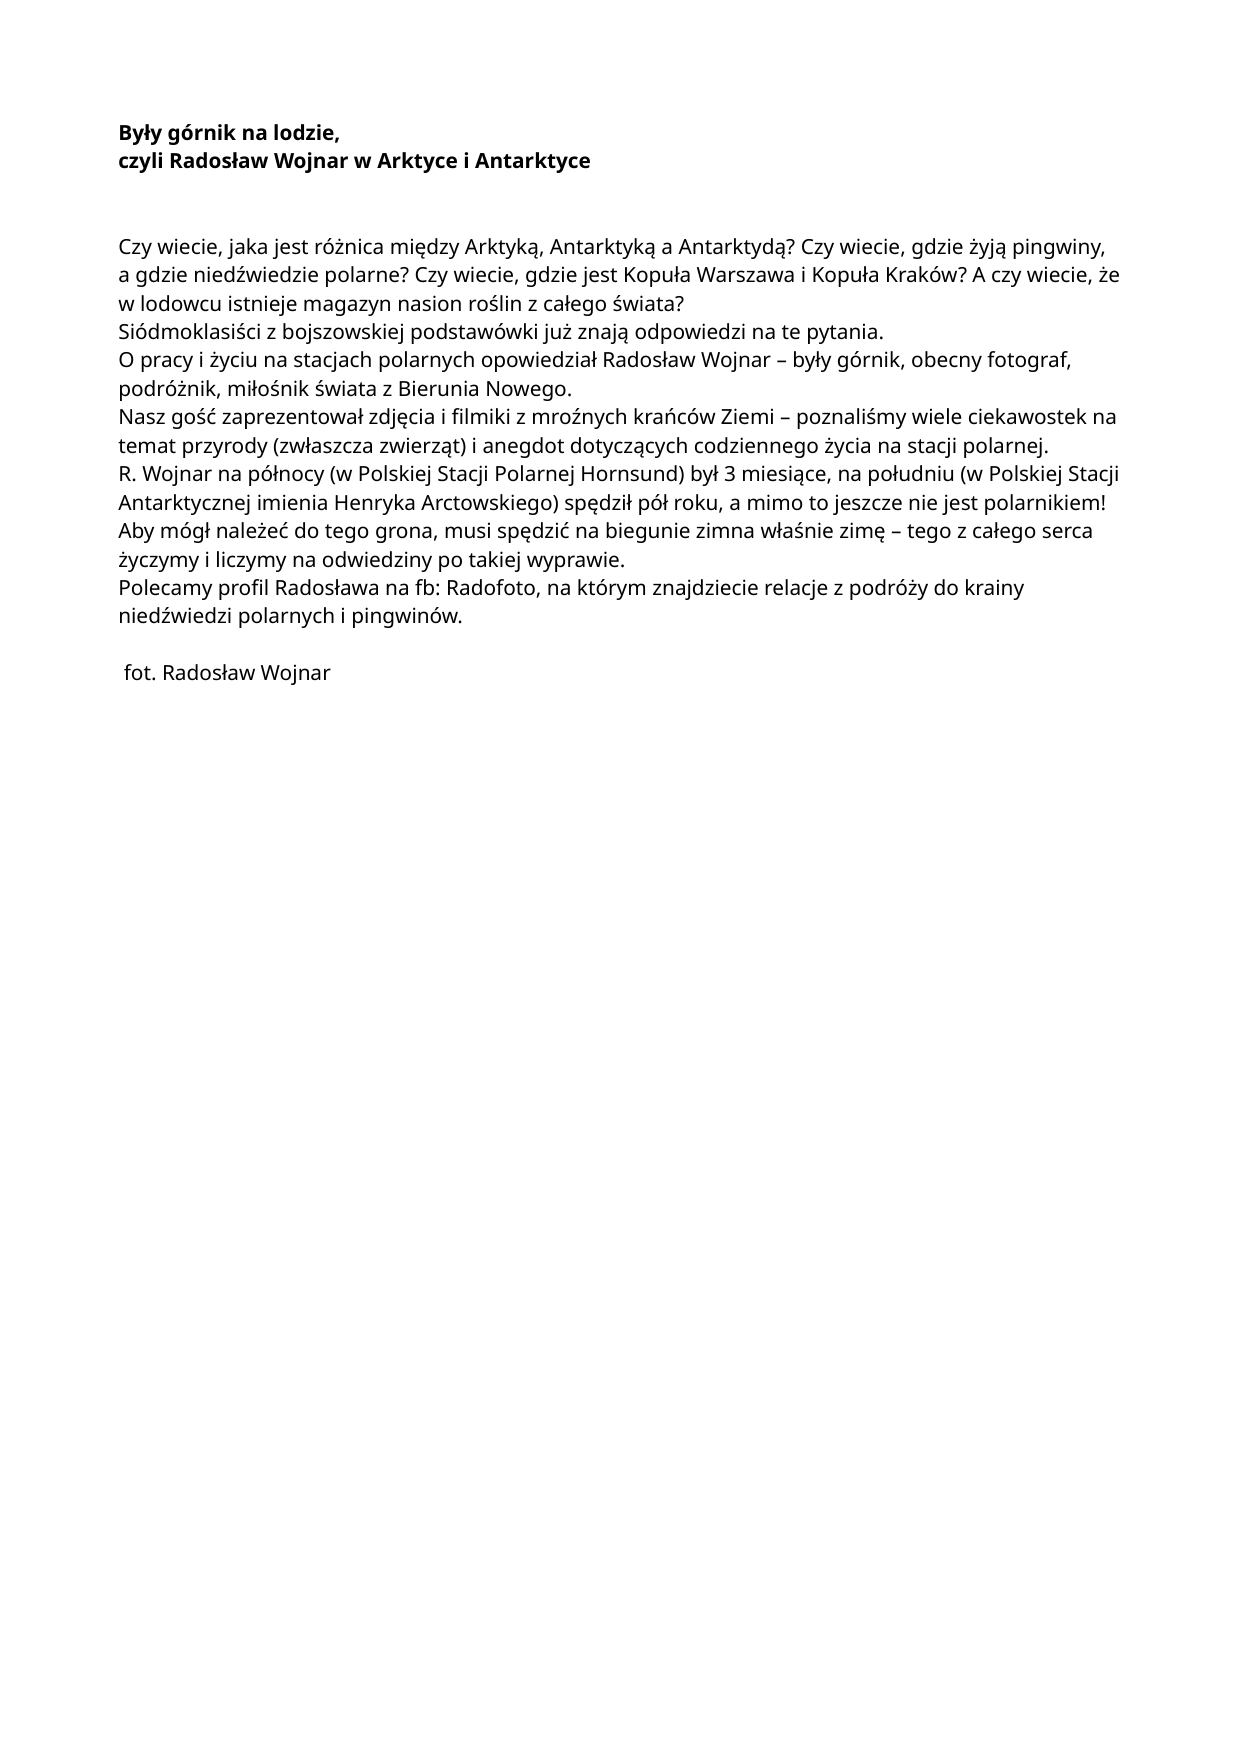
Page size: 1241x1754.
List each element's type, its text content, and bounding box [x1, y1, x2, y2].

text Siódmoklasiści z bojszowskiej podstawówki już znają odpowiedzi na te pytania. [118, 317, 1122, 346]
text Czy wiecie, jaka jest różnica między Arktyką, Antarktyką a Antarktydą? Czy wiecie, gdzie żyją pingwiny, a gdzie niedźwiedzie polarne? Czy wiecie, gdzie jest Kopuła Warszawa i Kopuła Kraków? A czy wiecie, że w lodowcu istnieje magazyn nasion roślin z całego świata? [118, 232, 1122, 317]
text fot. Radosław Wojnar [118, 658, 1122, 687]
text Były górnik na lodzie, [118, 118, 1122, 147]
text R. Wojnar na północy (w Polskiej Stacji Polarnej Hornsund) był 3 miesiące, na południu (w Polskiej Stacji Antarktycznej imienia Henryka Arctowskiego) spędził pół roku, a mimo to jeszcze nie jest polarnikiem! Aby mógł należeć do tego grona, musi spędzić na biegunie zimna właśnie zimę – tego z całego serca życzymy i liczymy na odwiedziny po takiej wyprawie. [118, 459, 1122, 573]
text Nasz gość zaprezentował zdjęcia i filmiki z mroźnych krańców Ziemi – poznaliśmy wiele ciekawostek na temat przyrody (zwłaszcza zwierząt) i anegdot dotyczących codziennego życia na stacji polarnej. [118, 402, 1122, 459]
text czyli Radosław Wojnar w Arktyce i Antarktyce [118, 147, 1122, 175]
text O pracy i życiu na stacjach polarnych opowiedział Radosław Wojnar – były górnik, obecny fotograf, podróżnik, miłośnik świata z Bierunia Nowego. [118, 346, 1122, 402]
text Polecamy profil Radosława na fb: Radofoto, na którym znajdziecie relacje z podróży do krainy niedźwiedzi polarnych i pingwinów. [118, 573, 1122, 630]
